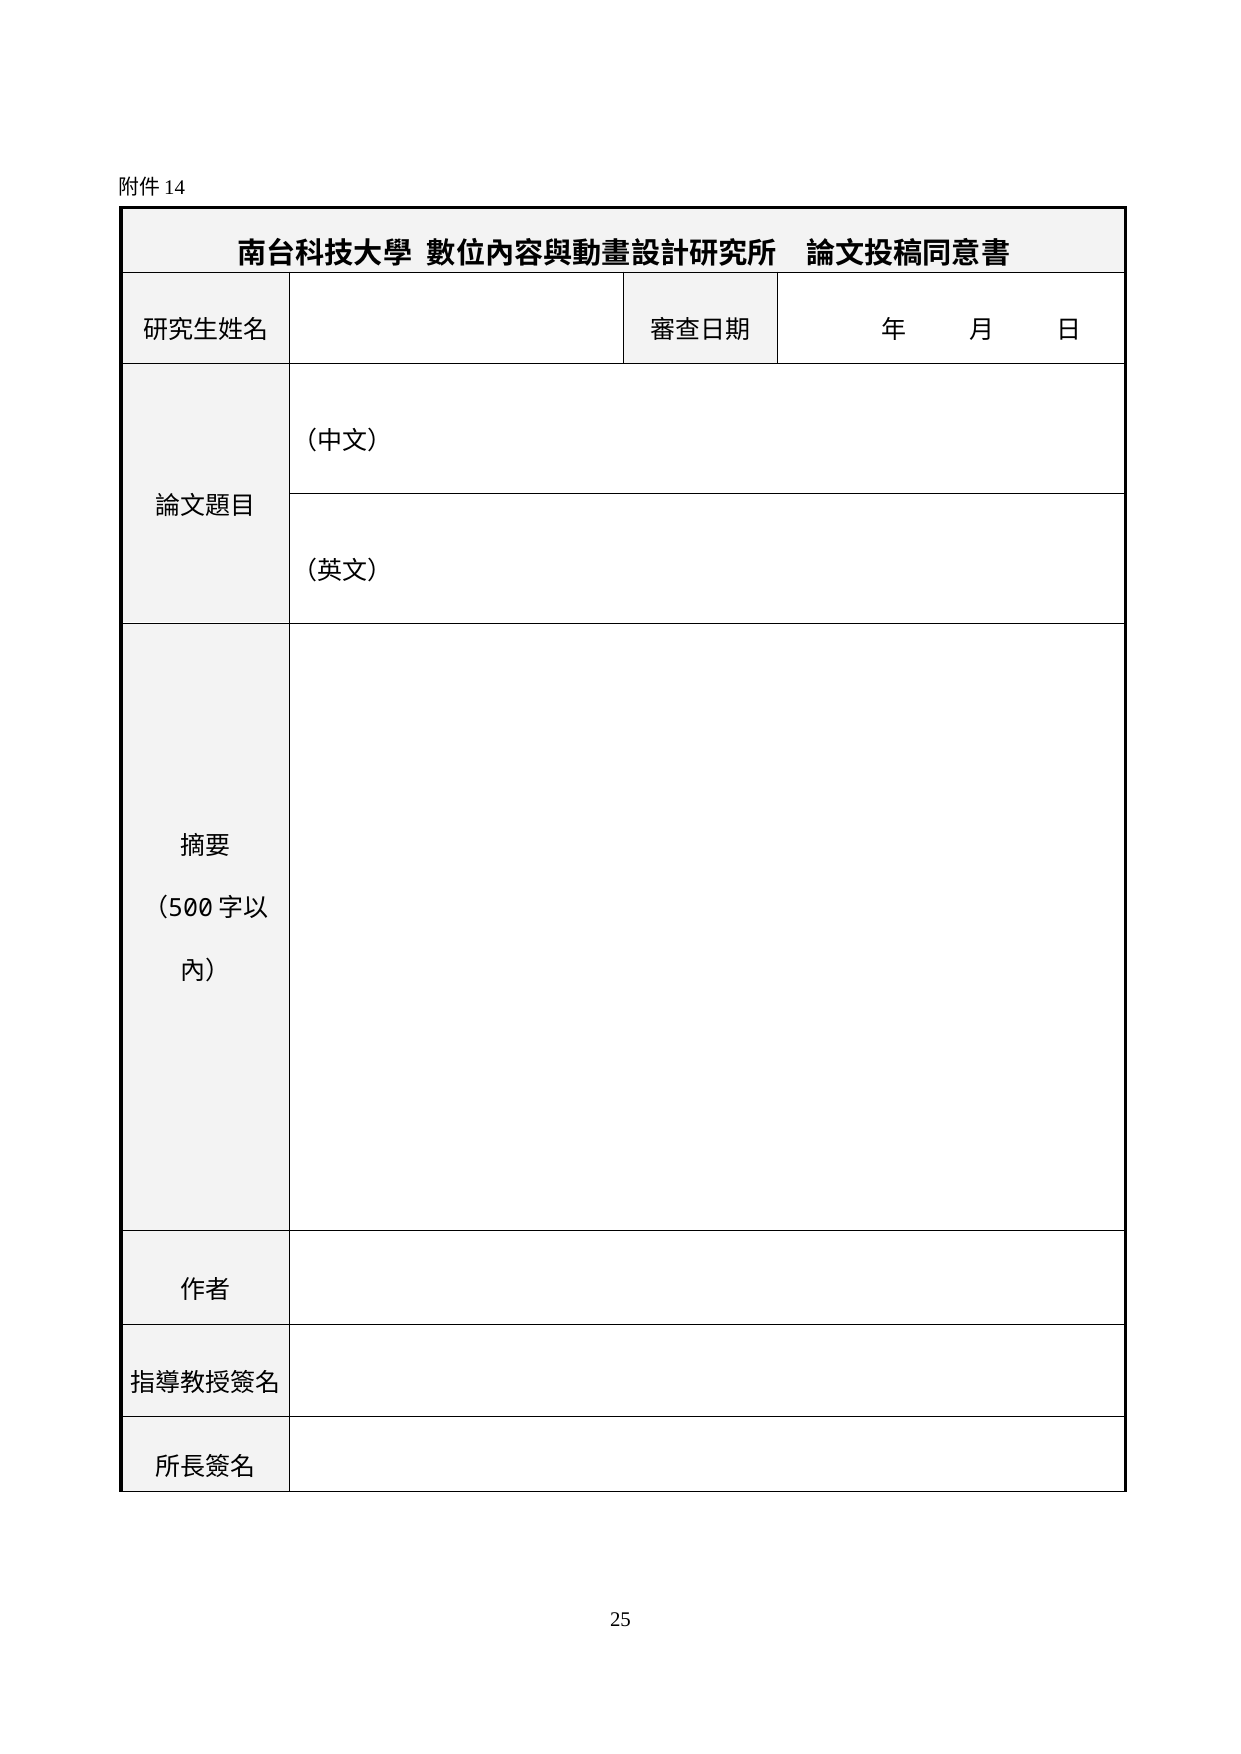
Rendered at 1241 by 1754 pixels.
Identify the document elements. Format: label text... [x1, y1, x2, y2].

table_header 南台科技大學 數位內容與動畫設計研究所 論文投稿同意書 [123, 209, 1124, 272]
table_cell [290, 624, 1124, 1230]
table_cell 指導教授簽名 [123, 1325, 289, 1416]
table_cell 作者 [123, 1231, 289, 1324]
text 附件14 [118, 143, 1122, 206]
table_cell [290, 1231, 1124, 1324]
table_cell （英文） [290, 494, 1124, 622]
table_cell [290, 1417, 1124, 1491]
table_cell （中文） [290, 364, 1124, 493]
table_cell [290, 1325, 1124, 1416]
table_cell 審查日期 [624, 273, 777, 363]
table_cell 摘要 （500字以內） [123, 624, 289, 1230]
table_cell 所長簽名 [123, 1417, 289, 1491]
table_cell 論文題目 [123, 364, 289, 622]
table_cell [290, 273, 623, 363]
table_cell 研究生姓名 [123, 273, 289, 363]
table_cell 年 月 日 [778, 273, 1124, 363]
